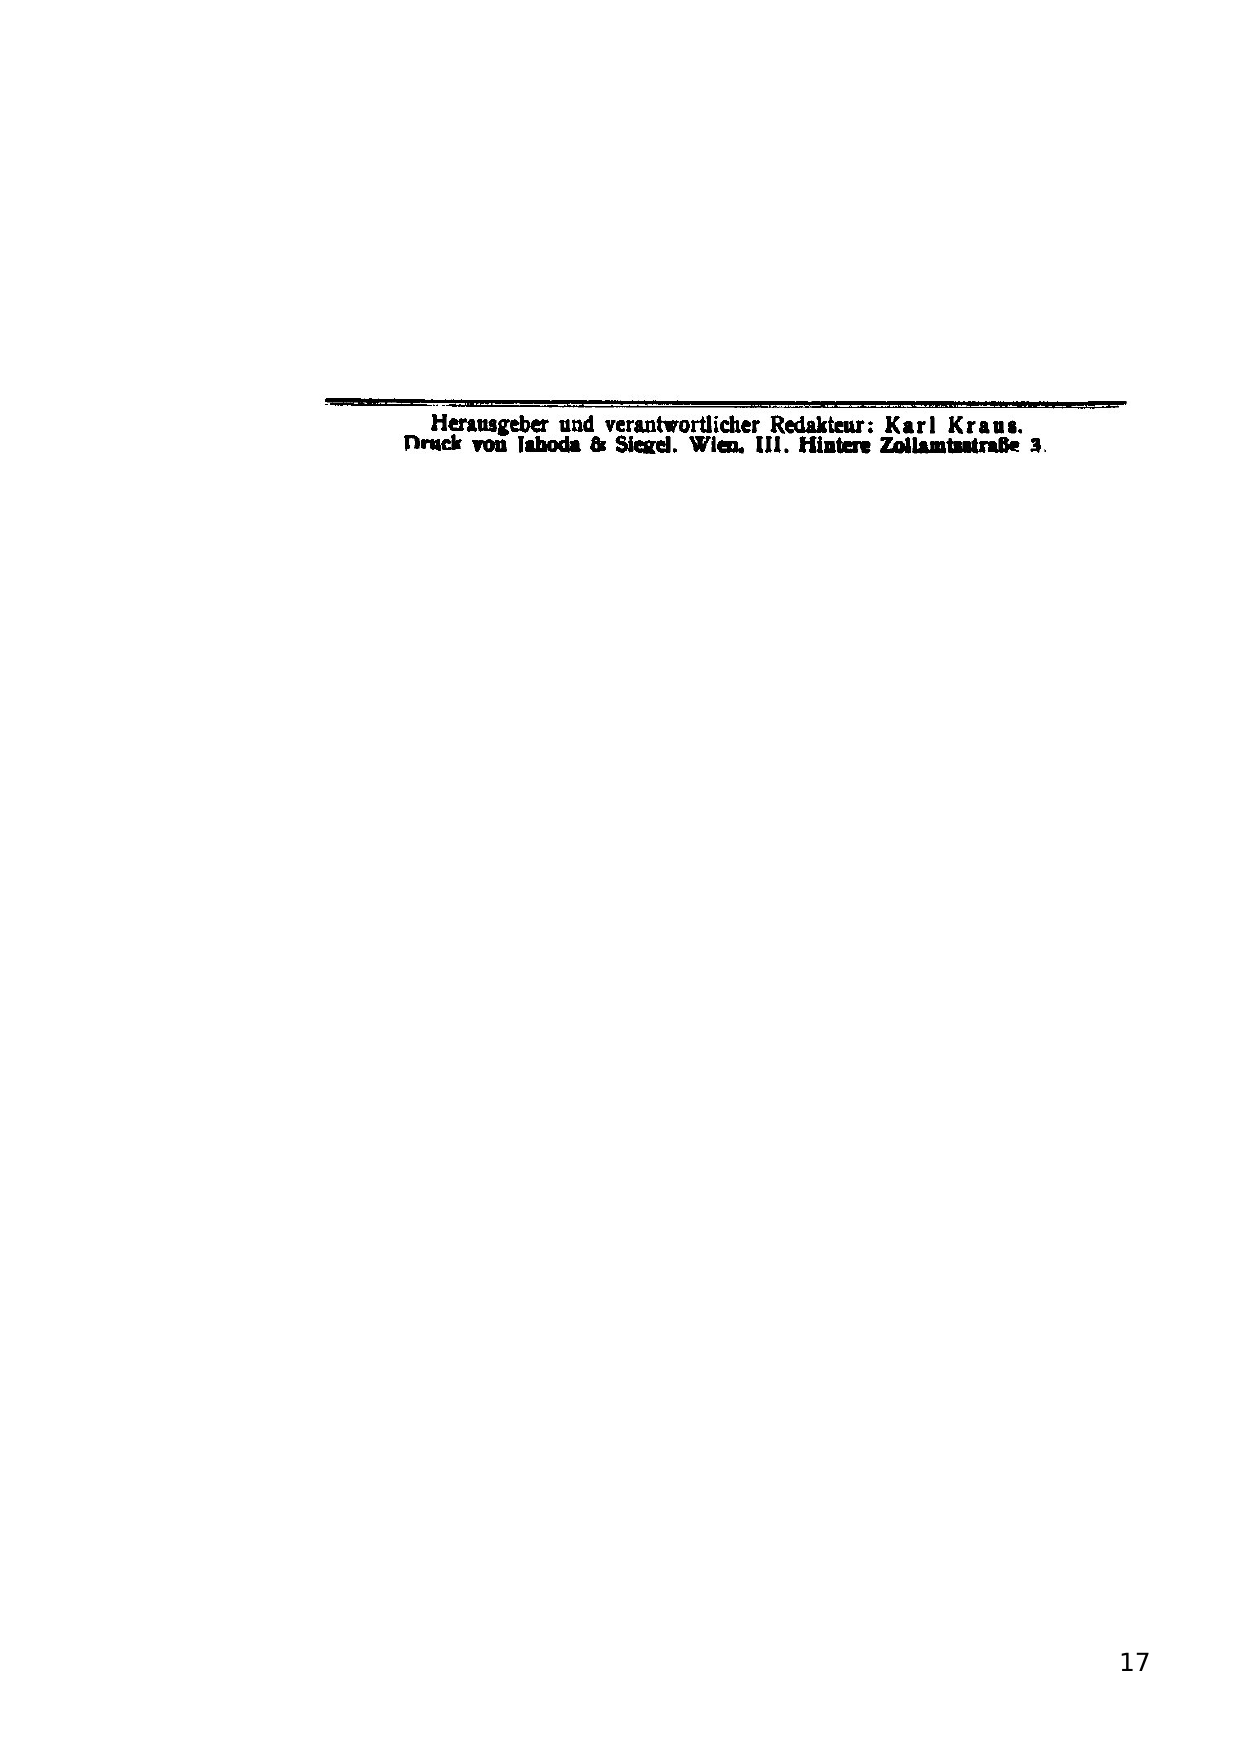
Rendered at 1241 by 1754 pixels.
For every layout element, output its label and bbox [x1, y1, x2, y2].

picture [319, 387, 1131, 469]
